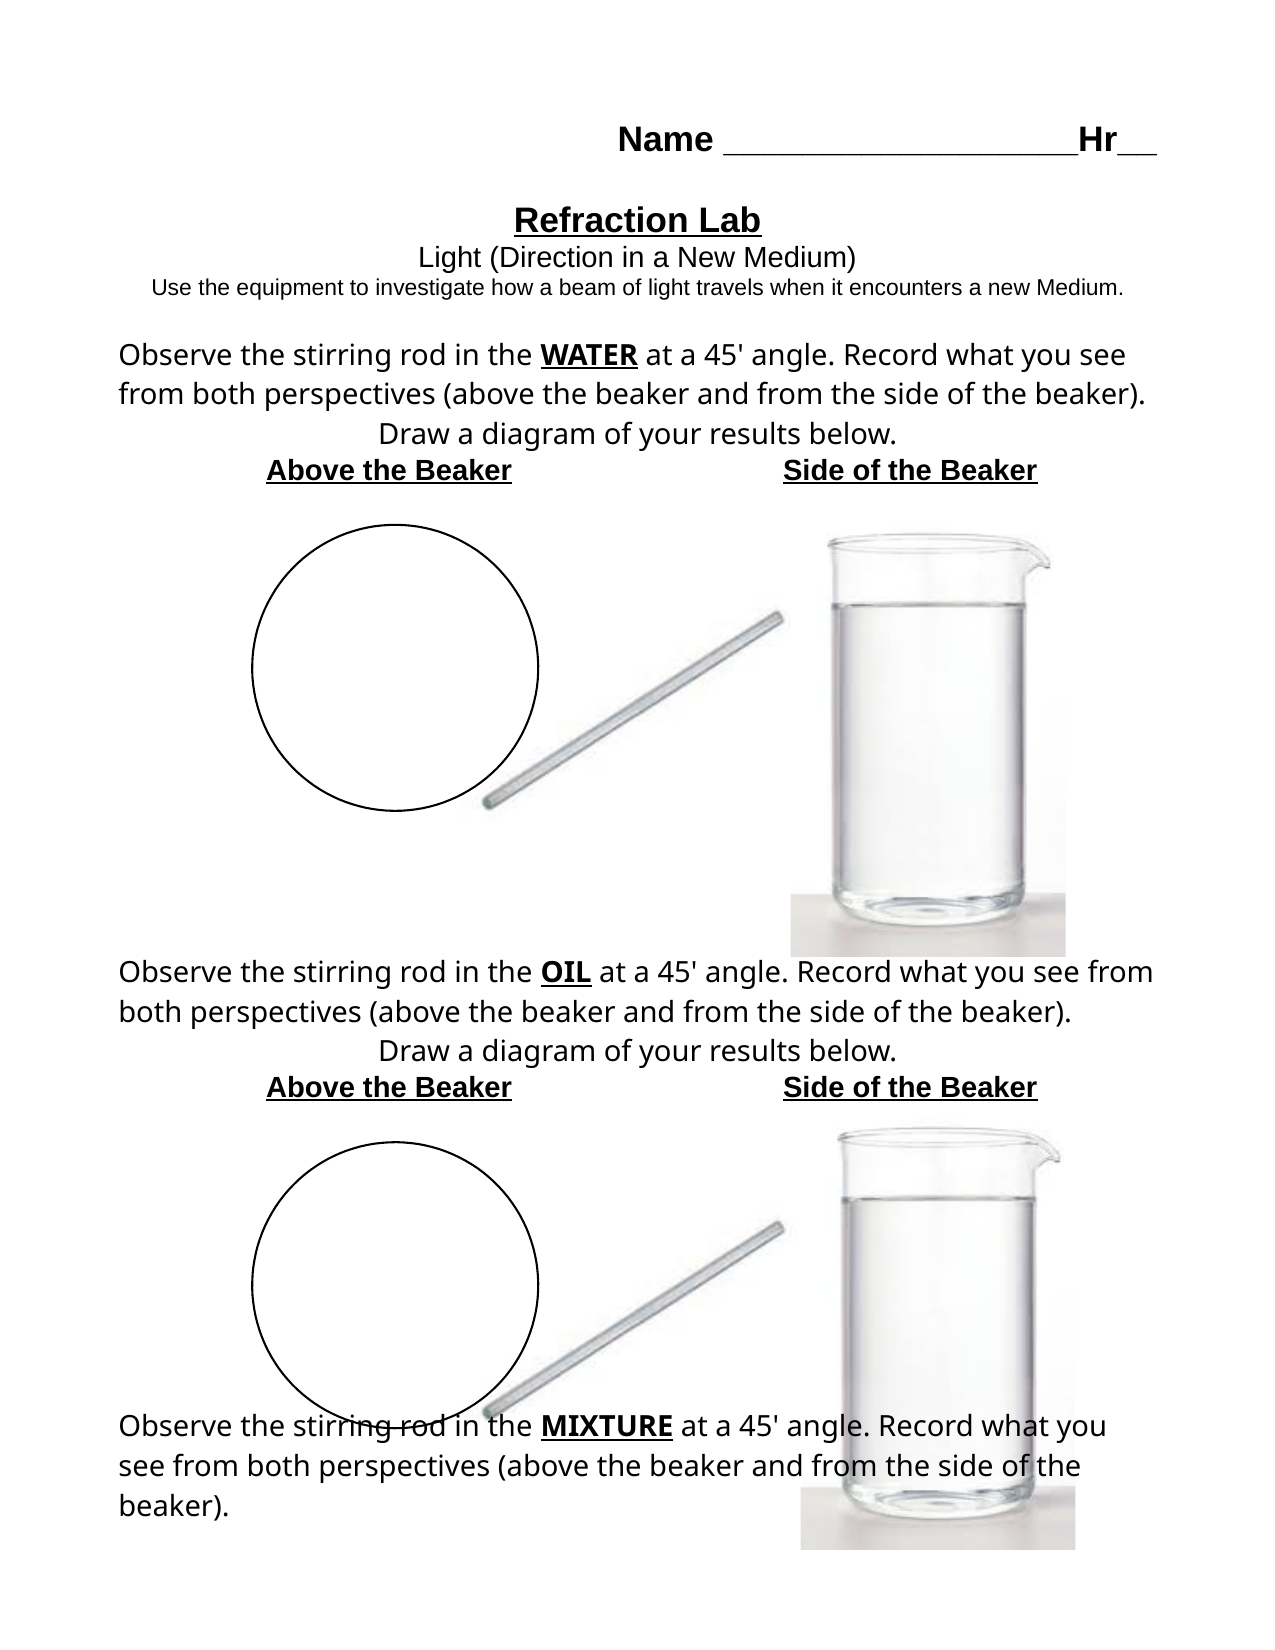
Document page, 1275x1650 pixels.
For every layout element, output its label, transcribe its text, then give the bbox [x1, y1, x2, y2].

text Use the equipment to investigate how a beam of light travels when it encounters a new Medium. [118, 274, 1157, 300]
text Observe the stirring rod in the MIXTURE at a 45' angle. Record what you see from both perspectives (above the beaker and from the side of the beaker). [118, 1406, 800, 1525]
text Name __________________Hr__ [118, 118, 1157, 159]
text Draw a diagram of your results below. [118, 1031, 1157, 1070]
text Observe the stirring rod in the WATER at a 45' angle. Record what you see from both perspectives (above the beaker and from the side of the beaker). [118, 334, 1157, 413]
text Draw a diagram of your results below. [118, 413, 1157, 453]
text Light (Direction in a New Medium) [118, 240, 1157, 274]
text Above the Beaker Side of the Beaker [118, 453, 1157, 486]
text Above the Beaker Side of the Beaker [118, 1070, 1157, 1104]
text Observe the stirring rod in the OIL at a 45' angle. Record what you see from both perspectives (above the beaker and from the side of the beaker). [118, 951, 1157, 1031]
text Observe the stirring rod in the MIXTURE at a 45' angle. Record what you see from both perspectives (above the beaker and from the side of the beaker). [1076, 1406, 1157, 1525]
text Refraction Lab [118, 199, 1157, 240]
